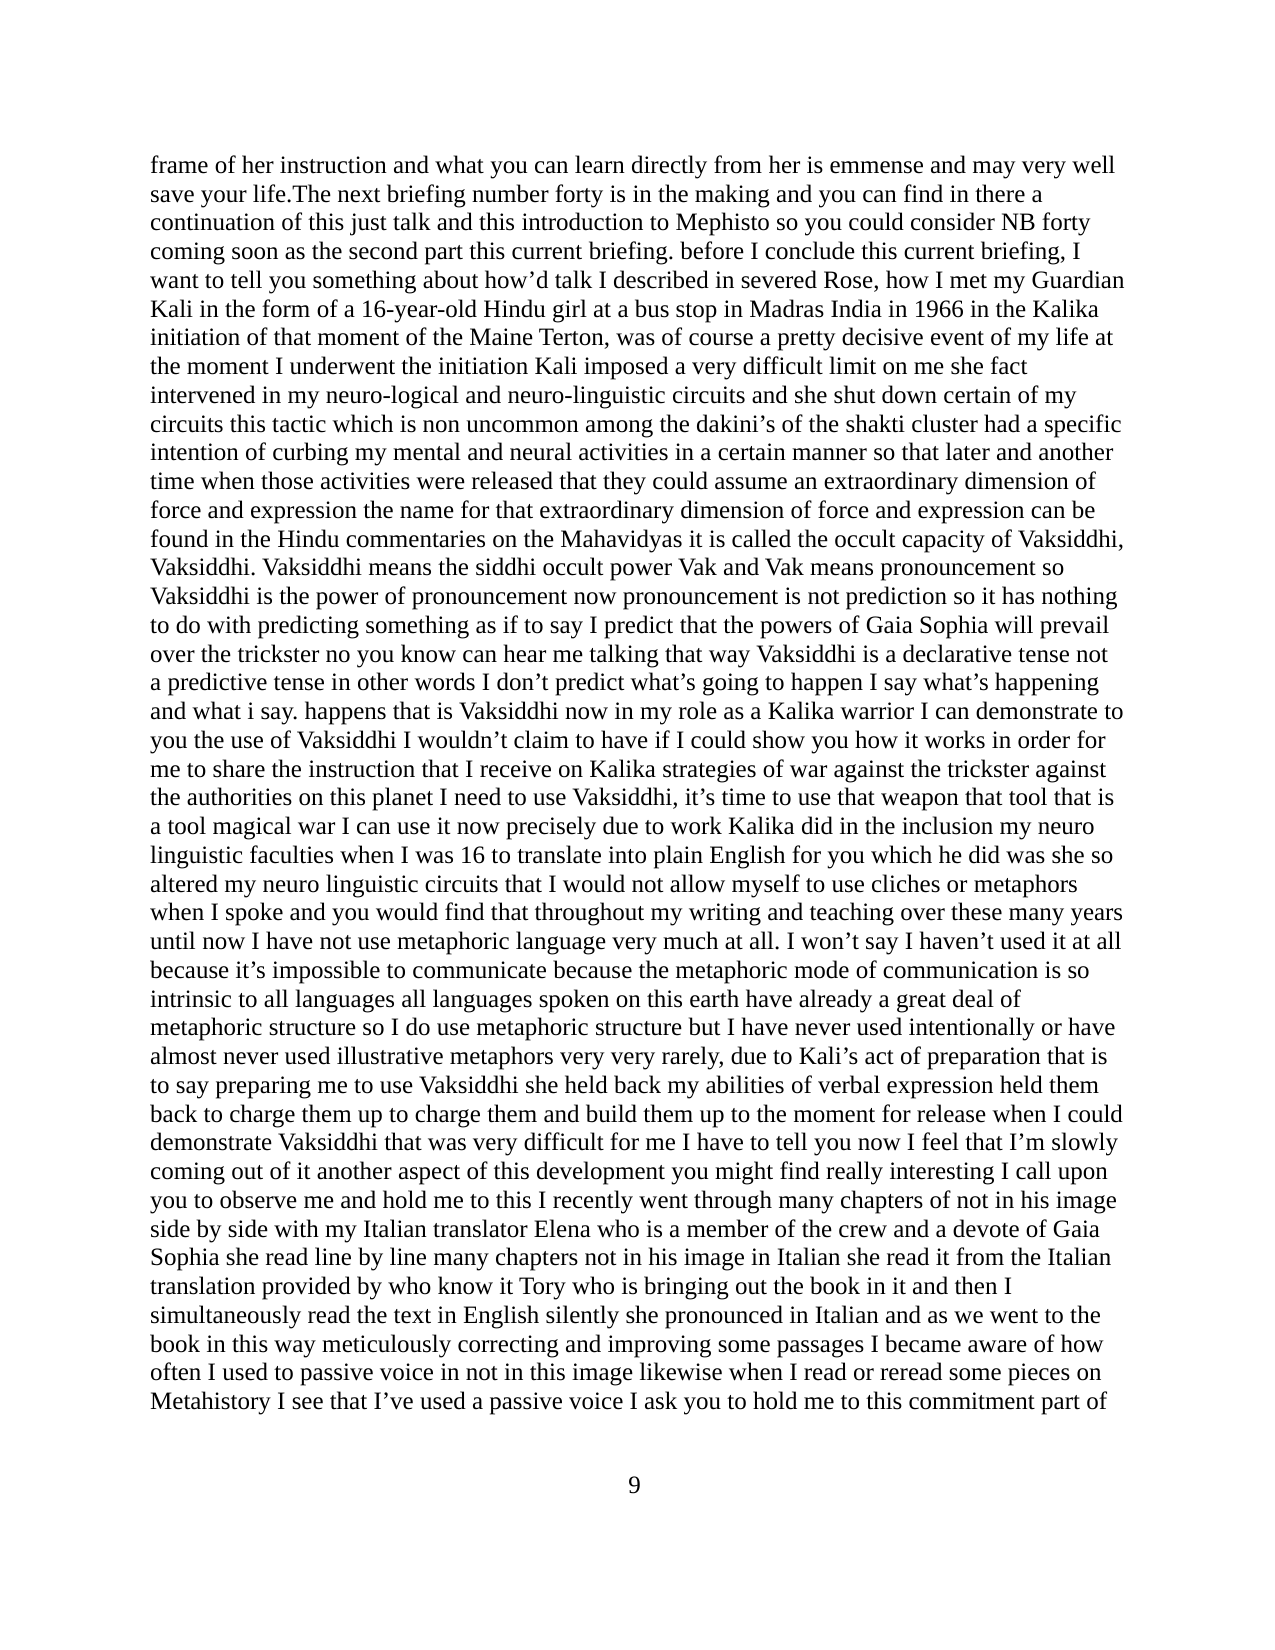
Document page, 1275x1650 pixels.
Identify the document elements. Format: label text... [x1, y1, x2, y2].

text frame of her instruction and what you can learn directly from her is emmense and may very well save your life.The next briefing number forty is in the making and you can find in there a continuation of this just talk and this introduction to Mephisto so you could consider NB forty coming soon as the second part this current briefing. before I conclude this current briefing, I want to tell you something about how’d talk I described in severed Rose, how I met my Guardian Kali in the form of a 16-year-old Hindu girl at a bus stop in Madras India in 1966 in the Kalika initiation of that moment of the Maine Terton, was of course a pretty decisive event of my life at the moment I underwent the initiation Kali imposed a very difficult limit on me she fact intervened in my neuro-logical and neuro-linguistic circuits and she shut down certain of my circuits this tactic which is non uncommon among the dakini’s of the shakti cluster had a specific intention of curbing my mental and neural activities in a certain manner so that later and another time when those activities were released that they could assume an extraordinary dimension of force and expression the name for that extraordinary dimension of force and expression can be found in the Hindu commentaries on the Mahavidyas it is called the occult capacity of Vaksiddhi, Vaksiddhi. Vaksiddhi means the siddhi occult power Vak and Vak means pronouncement so Vaksiddhi is the power of pronouncement now pronouncement is not prediction so it has nothing to do with predicting something as if to say I predict that the powers of Gaia Sophia will prevail over the trickster no you know can hear me talking that way Vaksiddhi is a declarative tense not a predictive tense in other words I don’t predict what’s going to happen I say what’s happening and what i say. happens that is Vaksiddhi now in my role as a Kalika warrior I can demonstrate to you the use of Vaksiddhi I wouldn’t claim to have if I could show you how it works in order for me to share the instruction that I receive on Kalika strategies of war against the trickster against the authorities on this planet I need to use Vaksiddhi, it’s time to use that weapon that tool that is a tool magical war I can use it now precisely due to work Kalika did in the inclusion my neuro linguistic faculties when I was 16 to translate into plain English for you which he did was she so altered my neuro linguistic circuits that I would not allow myself to use cliches or metaphors when I spoke and you would find that throughout my writing and teaching over these many years until now I have not use metaphoric language very much at all. I won’t say I haven’t used it at all because it’s impossible to communicate because the metaphoric mode of communication is so intrinsic to all languages all languages spoken on this earth have already a great deal of metaphoric structure so I do use metaphoric structure but I have never used intentionally or have almost never used illustrative metaphors very very rarely, due to Kali’s act of preparation that is to say preparing me to use Vaksiddhi she held back my abilities of verbal expression held them back to charge them up to charge them and build them up to the moment for release when I could demonstrate Vaksiddhi that was very difficult for me I have to tell you now I feel that I’m slowly coming out of it another aspect of this development you might find really interesting I call upon you to observe me and hold me to this I recently went through many chapters of not in his image side by side with my Italian translator Elena who is a member of the crew and a devote of Gaia Sophia she read line by line many chapters not in his image in Italian she read it from the Italian translation provided by who know it Tory who is bringing out the book in it and then I simultaneously read the text in English silently she pronounced in Italian and as we went to the book in this way meticulously correcting and improving some passages I became aware of how often I used to passive voice in not in this image likewise when I read or reread some pieces on Metahistory I see that I’ve used a passive voice I ask you to hold me to this commitment part of [150, 150, 1125, 1415]
